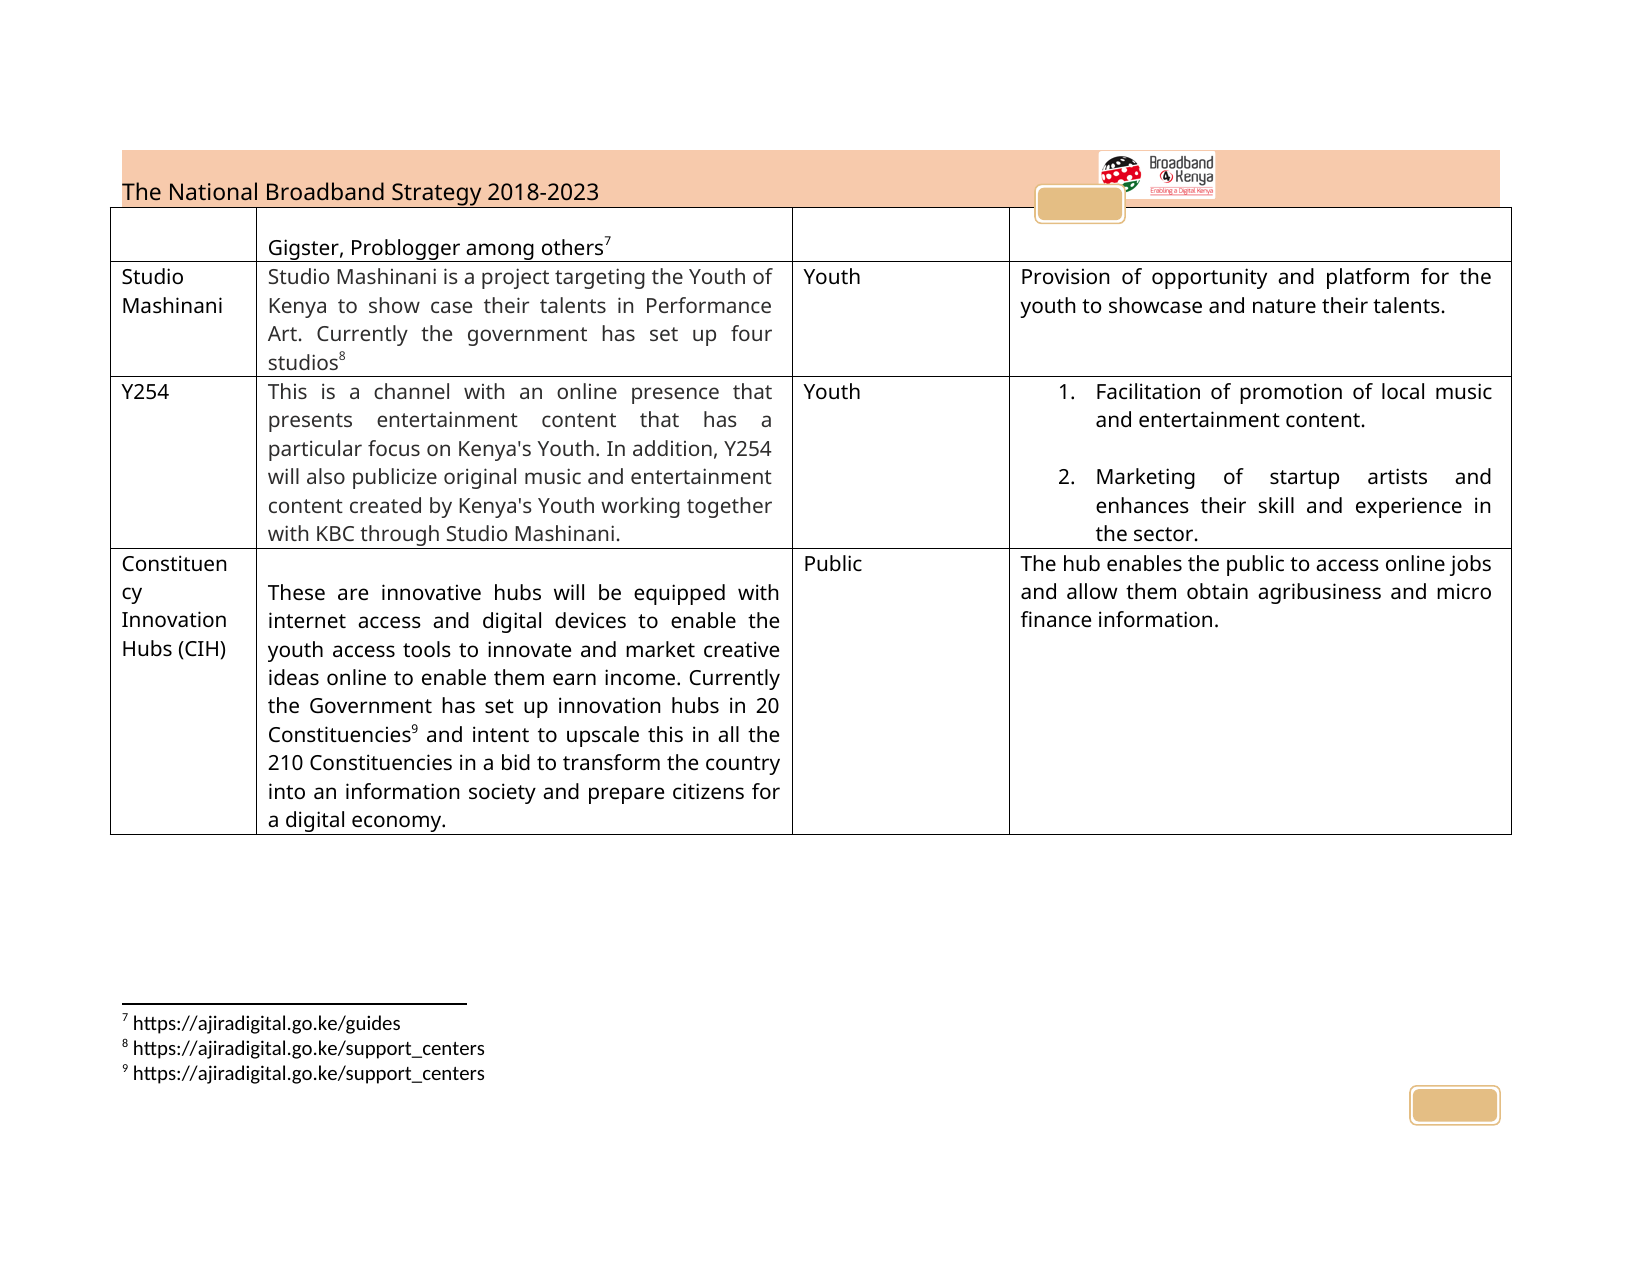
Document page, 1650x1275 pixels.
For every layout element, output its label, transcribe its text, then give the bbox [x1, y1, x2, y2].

table_cell Constituency Innovation Hubs (CIH) [111, 549, 256, 834]
table_cell Youth [793, 377, 1009, 548]
table_cell The hub enables the public to access online jobs and allow them obtain agribusiness and micro finance information. [1010, 549, 1511, 834]
table_cell Public [793, 549, 1009, 834]
table_cell [793, 208, 1009, 261]
table_cell Provision of opportunity and platform for the youth to showcase and nature their talents. [1010, 262, 1511, 376]
table_cell [1010, 208, 1511, 261]
table_cell Studio Mashinani is a project targeting the Youth of Kenya to show case their talents in Performance Art. Currently the government has set up four studios [257, 262, 792, 376]
table_cell These are innovative hubs will be equipped with internet access and digital devices to enable the youth access tools to innovate and market creative ideas online to enable them earn income. Currently the Government has set up innovation hubs in 20 Constituencies and intent to upscale this in all the 210 Constituencies in a bid to transform the country into an information society and prepare citizens for a digital economy. [257, 549, 792, 834]
table_cell [111, 208, 256, 261]
picture [1098, 151, 1216, 199]
table_cell Y254 [111, 377, 256, 548]
table_cell Gigster, Problogger among others [257, 208, 792, 261]
table_cell Facilitation of promotion of local music and entertainment content. Marketing of startup artists and enhances their skill and experience in the sector. [1010, 377, 1511, 548]
table_cell Studio Mashinani [111, 262, 256, 376]
table_cell Youth [793, 262, 1009, 376]
table_cell This is a channel with an online presence that presents entertainment content that has a particular focus on Kenya's Youth. In addition, Y254 will also publicize original music and entertainment content created by Kenya's Youth working together with KBC through Studio Mashinani. [257, 377, 792, 548]
